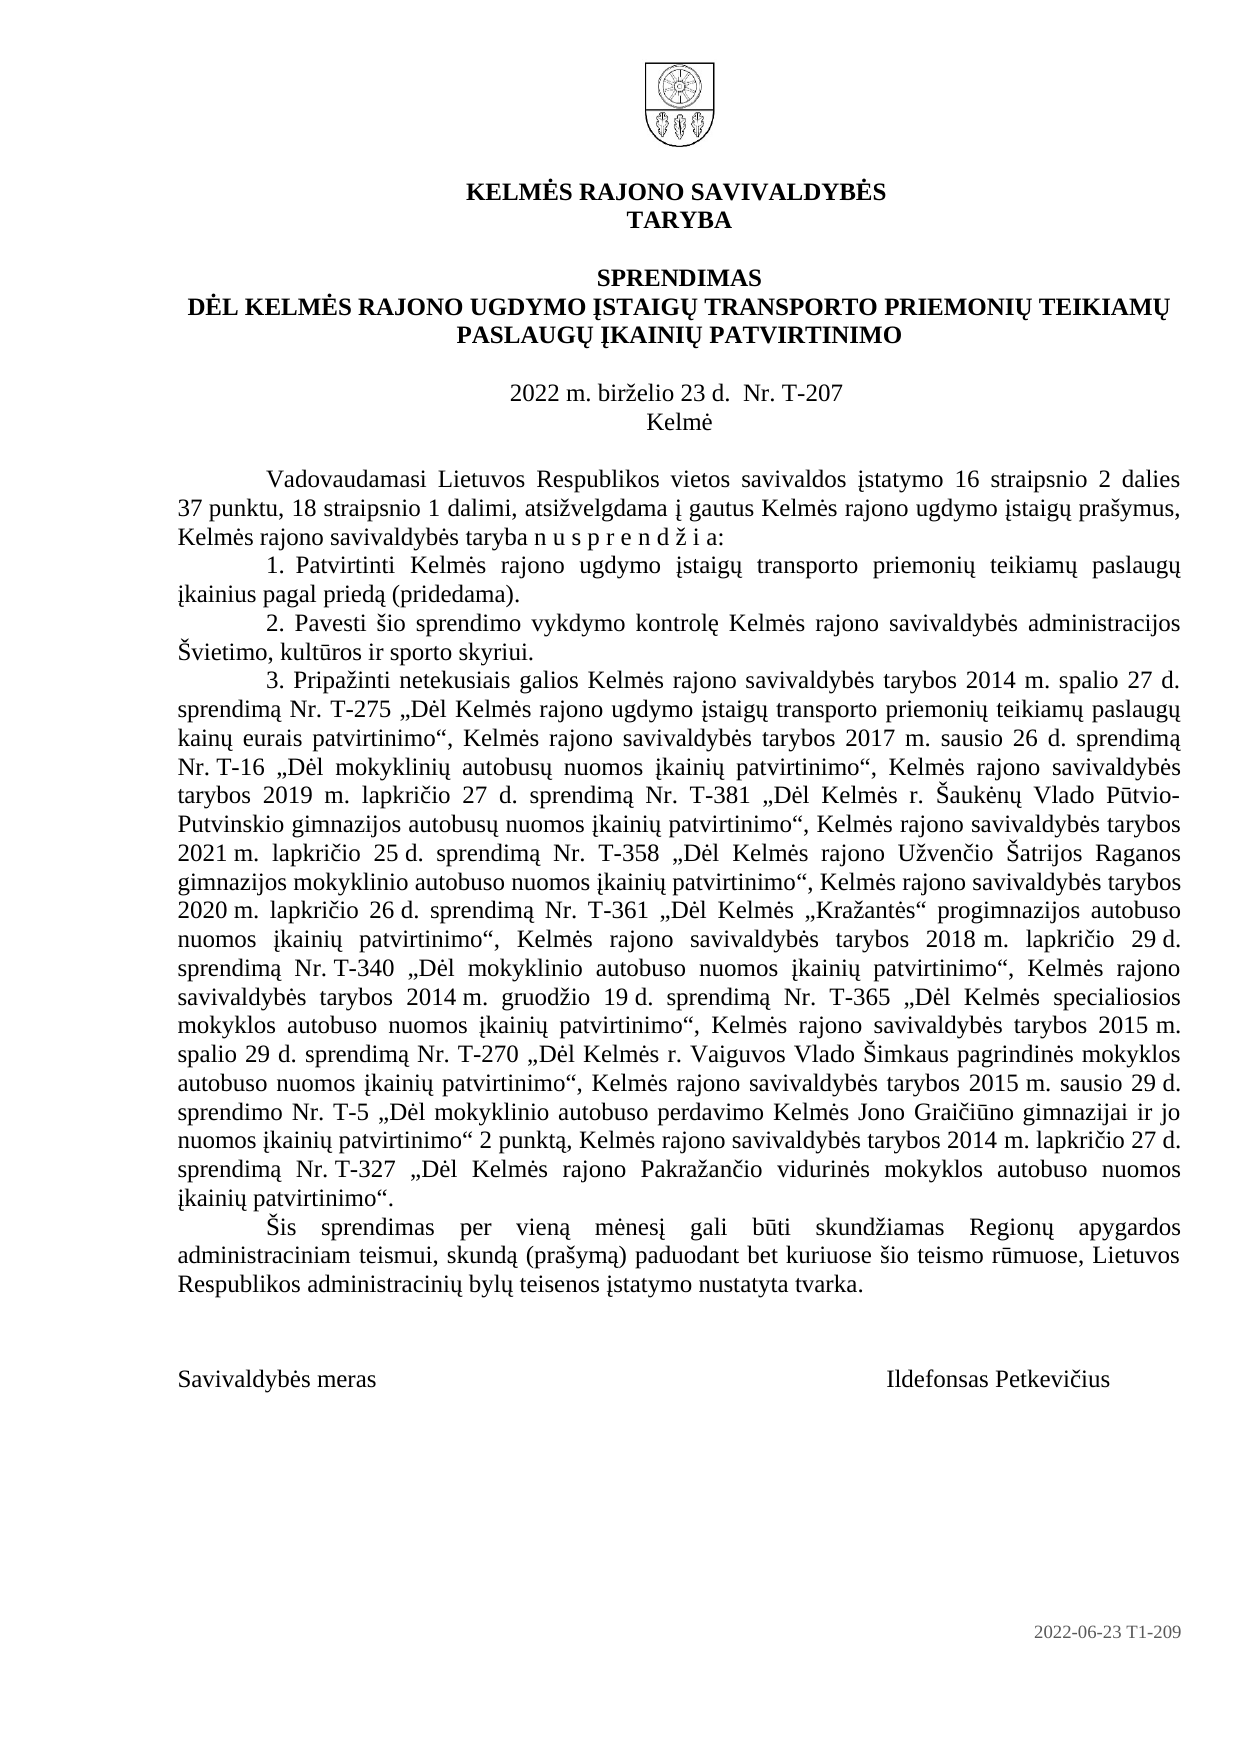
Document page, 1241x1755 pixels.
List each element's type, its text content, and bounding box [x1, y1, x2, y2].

text Savivaldybės meras Ildefonsas Petkevičius [177, 1364, 1181, 1393]
text 2022 m. birželio 23 d. Nr. T-207 [177, 378, 1181, 407]
text SPRENDIMAS [177, 263, 1181, 292]
text DĖL KELMĖS RAJONO UGDYMO ĮSTAIGŲ TRANSPORTO PRIEMONIŲ TEIKIAMŲ PASLAUGŲ ĮKAINIŲ PATVIRTINIMO [177, 292, 1181, 349]
subtitle KELMĖS RAJONO SAVIVALDYBĖS [177, 177, 1181, 206]
text Kelmė [177, 407, 1181, 436]
text TARYBA [177, 206, 1181, 234]
text Vadovaudamasi Lietuvos Respublikos vietos savivaldos įstatymo 16 straipsnio 2 dalies 37 punktu, 18 straipsnio 1 dalimi, atsižvelgdama į gautus Kelmės rajono ugdymo įstaigų prašymus, Kelmės rajono savivaldybės taryba nusprendžia: [177, 464, 1181, 551]
list Patvirtinti Kelmės rajono ugdymo įstaigų transporto priemonių teikiamų paslaugų įkainius pagal priedą (pridedama). [177, 551, 1181, 608]
text Šis sprendimas per vieną mėnesį gali būti skundžiamas Regionų apygardos administraciniam teismui, skundą (prašymą) paduodant bet kuriuose šio teismo rūmuose, Lietuvos Respublikos administracinių bylų teisenos įstatymo nustatyta tvarka. [177, 1212, 1181, 1298]
text 2. Pavesti šio sprendimo vykdymo kontrolę Kelmės rajono savivaldybės administracijos Švietimo, kultūros ir sporto skyriui. [177, 608, 1181, 666]
text 3. Pripažinti netekusiais galios Kelmės rajono savivaldybės tarybos 2014 m. spalio 27 d. sprendimą Nr. T-275 „Dėl Kelmės rajono ugdymo įstaigų transporto priemonių teikiamų paslaugų kainų eurais patvirtinimo“, Kelmės rajono savivaldybės tarybos 2017 m. sausio 26 d. sprendimą Nr. T-16 „Dėl mokyklinių autobusų nuomos įkainių patvirtinimo“, Kelmės rajono savivaldybės tarybos 2019 m. lapkričio 27 d. sprendimą Nr. T-381 „Dėl Kelmės r. Šaukėnų Vlado Pūtvio-Putvinskio gimnazijos autobusų nuomos įkainių patvirtinimo“, Kelmės rajono savivaldybės tarybos 2021 m. lapkričio 25 d. sprendimą Nr. T-358 „Dėl Kelmės rajono Užvenčio Šatrijos Raganos gimnazijos mokyklinio autobuso nuomos įkainių patvirtinimo“, Kelmės rajono savivaldybės tarybos 2020 m. lapkričio 26 d. sprendimą Nr. T-361 „Dėl Kelmės „Kražantės“ progimnazijos autobuso nuomos įkainių patvirtinimo“, Kelmės rajono savivaldybės tarybos 2018 m. lapkričio 29 d. sprendimą Nr. T-340 „Dėl mokyklinio autobuso nuomos įkainių patvirtinimo“, Kelmės rajono savivaldybės tarybos 2014 m. gruodžio 19 d. sprendimą Nr. T-365 „Dėl Kelmės specialiosios mokyklos autobuso nuomos įkainių patvirtinimo“, Kelmės rajono savivaldybės tarybos 2015 m. spalio 29 d. sprendimą Nr. T-270 „Dėl Kelmės r. Vaiguvos Vlado Šimkaus pagrindinės mokyklos autobuso nuomos įkainių patvirtinimo“, Kelmės rajono savivaldybės tarybos 2015 m. sausio 29 d. sprendimo Nr. T-5 „Dėl mokyklinio autobuso perdavimo Kelmės Jono Graičiūno gimnazijai ir jo nuomos įkainių patvirtinimo“ 2 punktą, Kelmės rajono savivaldybės tarybos 2014 m. lapkričio 27 d. sprendimą Nr. T-327 „Dėl Kelmės rajono Pakražančio vidurinės mokyklos autobuso nuomos įkainių patvirtinimo“. [177, 666, 1181, 1212]
